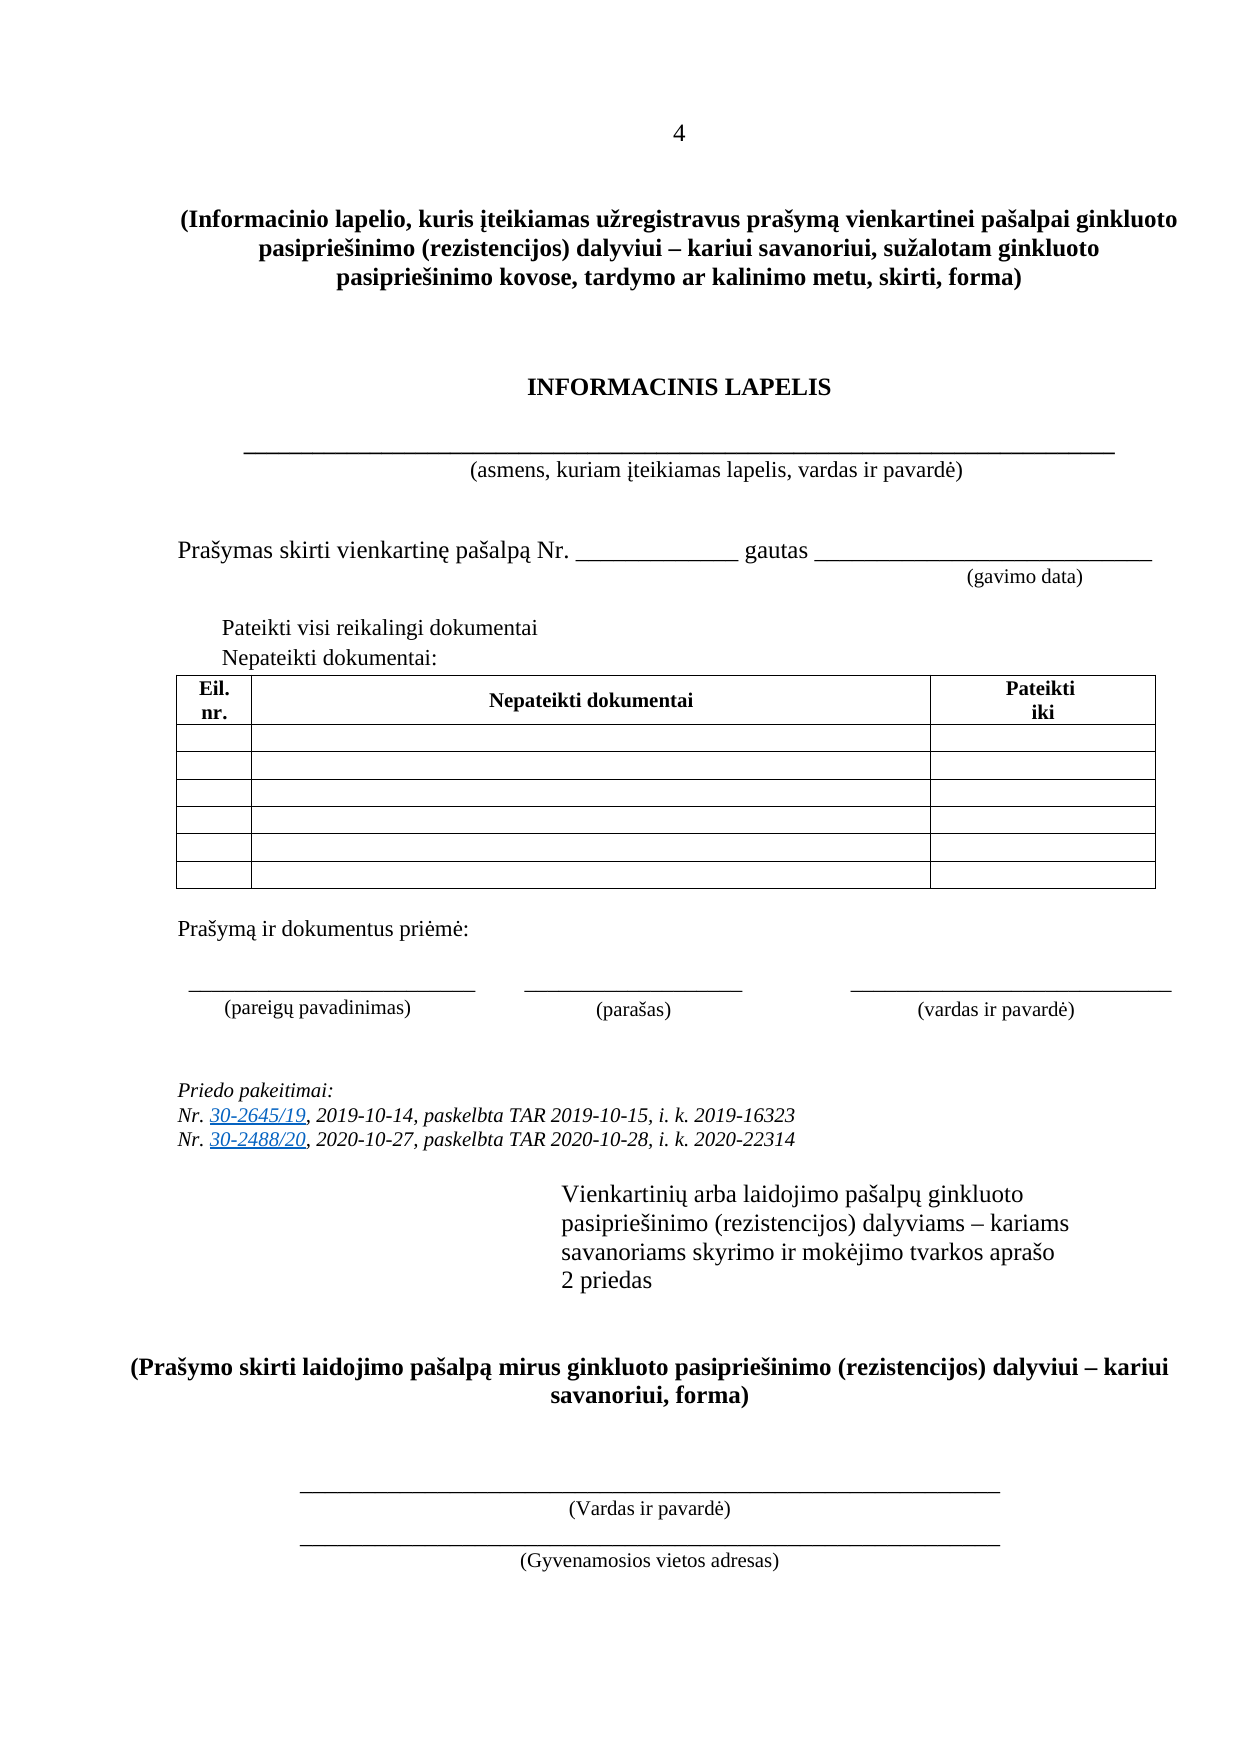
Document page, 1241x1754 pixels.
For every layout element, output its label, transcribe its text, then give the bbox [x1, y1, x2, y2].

text (Vardas ir pavardė) [118, 1496, 1181, 1520]
text (gavimo data) [177, 564, 1181, 588]
table_cell [177, 862, 251, 888]
text (asmens, kuriam įteikiamas lapelis, vardas ir pavardė) [177, 456, 1181, 482]
table_cell [177, 834, 251, 861]
text pasipriešinimo (rezistencijos) dalyviams – kariams [561, 1208, 1181, 1237]
table_cell [252, 862, 930, 888]
table_cell [177, 780, 251, 806]
text  Nepateikti dokumentai: [177, 644, 1181, 671]
text Vienkartinių arba laidojimo pašalpų ginkluoto [561, 1179, 1181, 1208]
text Prašymą ir dokumentus priėmė: [177, 916, 1181, 942]
text (Informacinio lapelio, kuris įteikiamas užregistravus prašymą vienkartinei pašalpai ginkluoto pasipriešinimo (rezistencijos) dalyviui – kariui savanoriui, sužalotam ginkluoto pasipriešinimo kovose, tardymo ar kalinimo metu, skirti, forma) [177, 204, 1181, 291]
text INFORMACINIS LAPELIS [177, 372, 1181, 401]
table_header _________________________ (pareigų pavadinimas) [177, 968, 507, 1021]
table_cell [931, 752, 1155, 778]
text  Pateikti visi reikalingi dokumentai [177, 614, 1181, 641]
table_cell [931, 780, 1155, 806]
text Prašymas skirti vienkartinę pašalpą Nr. _____________ gautas ___________________________ [177, 535, 1181, 564]
table_cell [931, 862, 1155, 888]
text Nr. 30-2645/19, 2019-10-14, paskelbta TAR 2019-10-15, i. k. 2019-16323 [177, 1102, 1181, 1127]
table_cell [252, 807, 930, 833]
table_cell [252, 725, 930, 751]
table_cell [931, 807, 1155, 833]
text savanoriams skyrimo ir mokėjimo tvarkos aprašo [561, 1237, 1181, 1266]
table_cell [177, 725, 251, 751]
text Priedo pakeitimai: [177, 1078, 1181, 1102]
text (Gyvenamosios vietos adresas) [118, 1548, 1181, 1572]
table_header Pateikti iki [931, 676, 1155, 724]
table_cell [252, 834, 930, 861]
text Nr. 30-2488/20, 2020-10-27, paskelbta TAR 2020-10-28, i. k. 2020-22314 [177, 1127, 1181, 1151]
table_header Eil. nr. [177, 676, 251, 724]
table_cell [252, 752, 930, 778]
text ________________________________________________________ [118, 1520, 1181, 1548]
table_cell [931, 834, 1155, 861]
table_cell [177, 807, 251, 833]
table_header Nepateikti dokumentai [252, 676, 930, 724]
text ________________________________________________________ [118, 1467, 1181, 1496]
text 2 priedas [118, 1266, 1181, 1294]
table_cell [177, 752, 251, 778]
table_cell [252, 780, 930, 806]
text ____________________________________________________________________________ [177, 429, 1181, 456]
table_header ___________________ ____________________________ (parašas) (vardas ir pavardė) [507, 968, 1186, 1021]
text (Prašymo skirti laidojimo pašalpą mirus ginkluoto pasipriešinimo (rezistencijos) dalyviui – kariui savanoriui, forma) [118, 1352, 1181, 1409]
table_cell [931, 725, 1155, 751]
